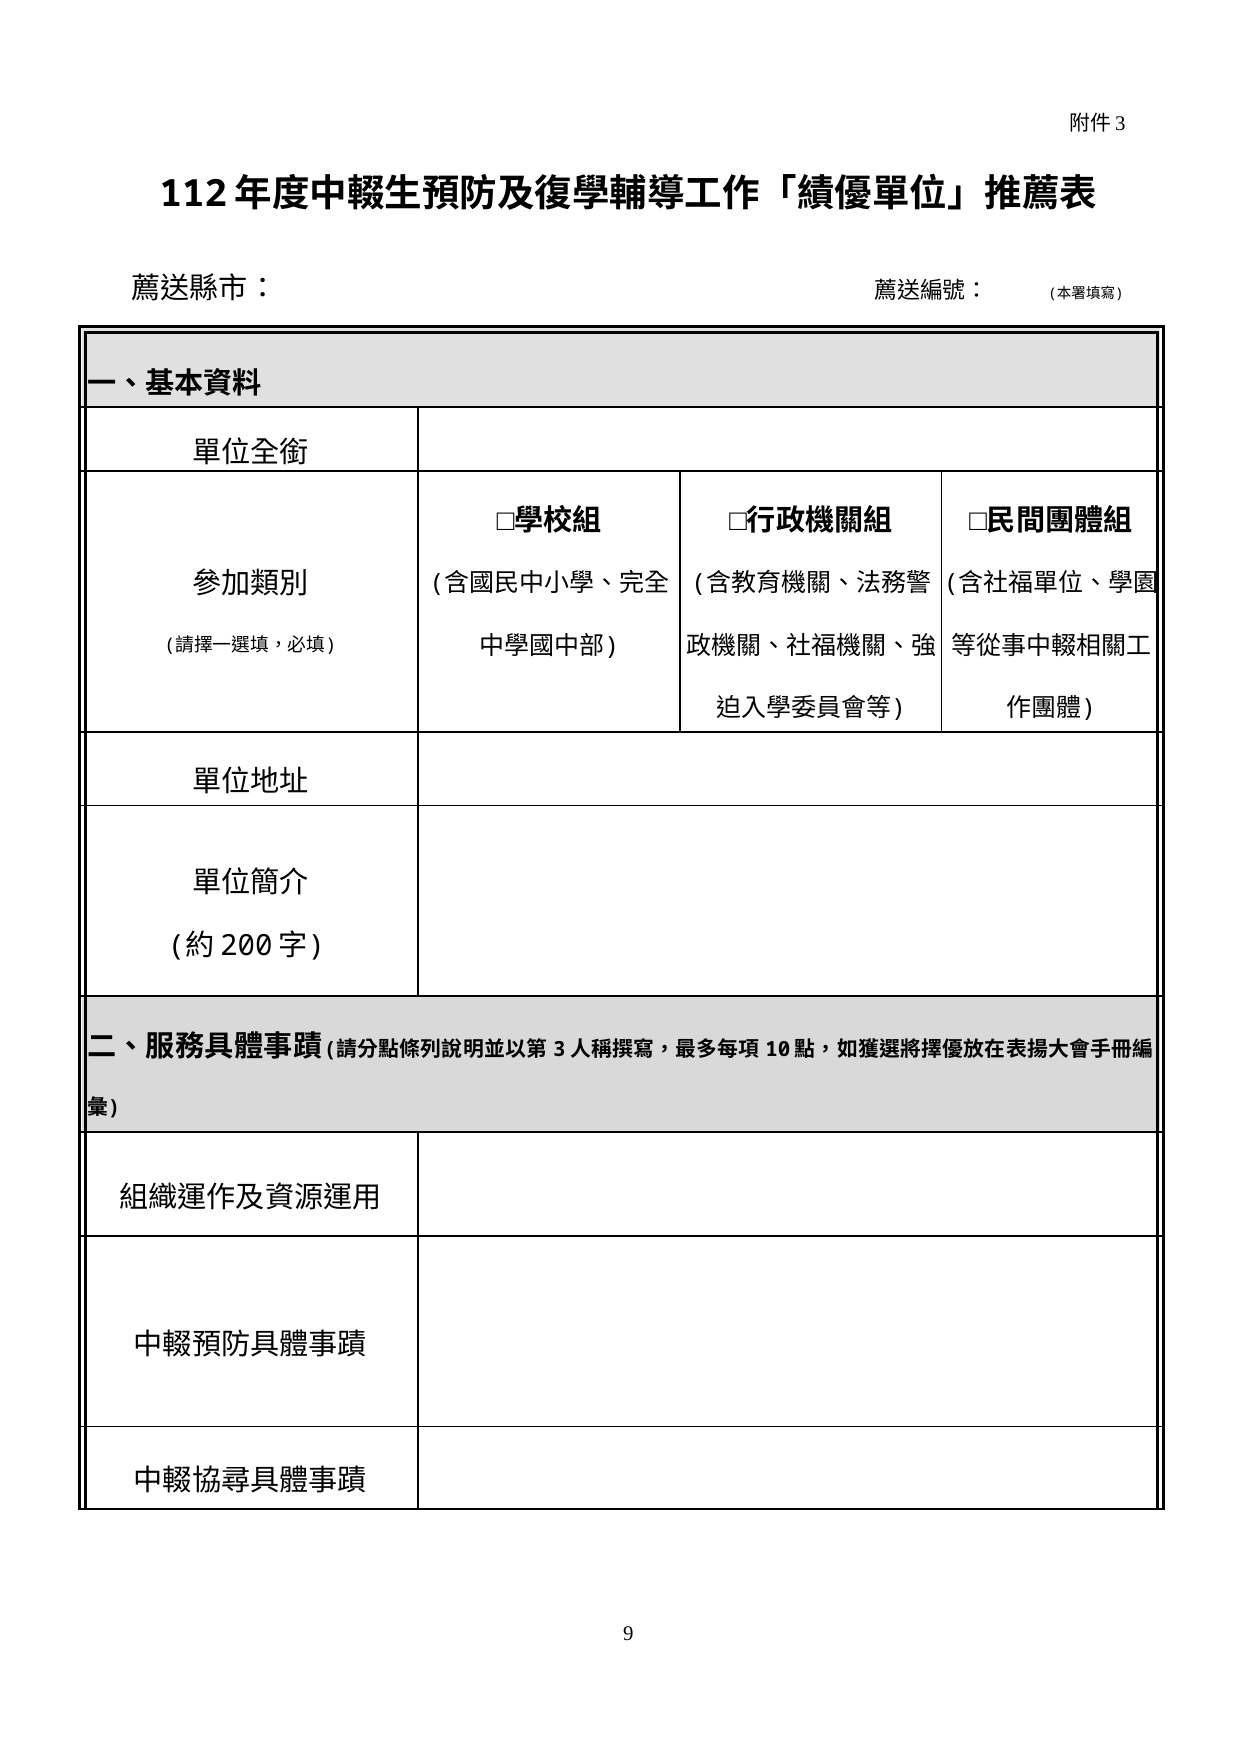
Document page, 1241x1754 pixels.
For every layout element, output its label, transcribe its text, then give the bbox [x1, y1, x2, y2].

table_cell □行政機關組 (含教育機關、法務警政機關、社福機關、強迫入學委員會等) [681, 472, 941, 731]
text 薦送縣市： 薦送編號： (本署填寫) [131, 244, 1125, 306]
table_cell 參加類別 (請擇一選填，必填) [87, 472, 417, 731]
table_cell [419, 733, 1156, 805]
table_cell [419, 806, 1156, 995]
table_cell [419, 1237, 1156, 1426]
table_cell 二、服務具體事蹟(請分點條列說明並以第3人稱撰寫，最多每項10點，如獲選將擇優放在表揚大會手冊編彙)‬‬ [87, 997, 1156, 1131]
table_cell 中輟預防具體事蹟 [87, 1237, 417, 1426]
table_cell [419, 1133, 1156, 1235]
table_cell 單位全銜 [87, 408, 417, 470]
table_cell 中輟協尋具體事蹟 [87, 1427, 417, 1508]
table_header 一、基本資料 [82, 328, 1160, 406]
table_cell 單位簡介 (約200字) [87, 806, 417, 995]
table_cell [419, 408, 1156, 470]
text 112年度中輟生預防及復學輔導工作「績優單位」推薦表 [131, 163, 1125, 217]
table_cell □學校組 (含國民中小學、完全中學國中部) [419, 472, 679, 731]
table_cell 單位地址 [87, 733, 417, 805]
table_cell □民間團體組 (含社福單位、學園等從事中輟相關工作團體) [942, 472, 1156, 731]
table_cell [419, 1427, 1156, 1508]
table_cell 組織運作及資源運用 [87, 1133, 417, 1235]
